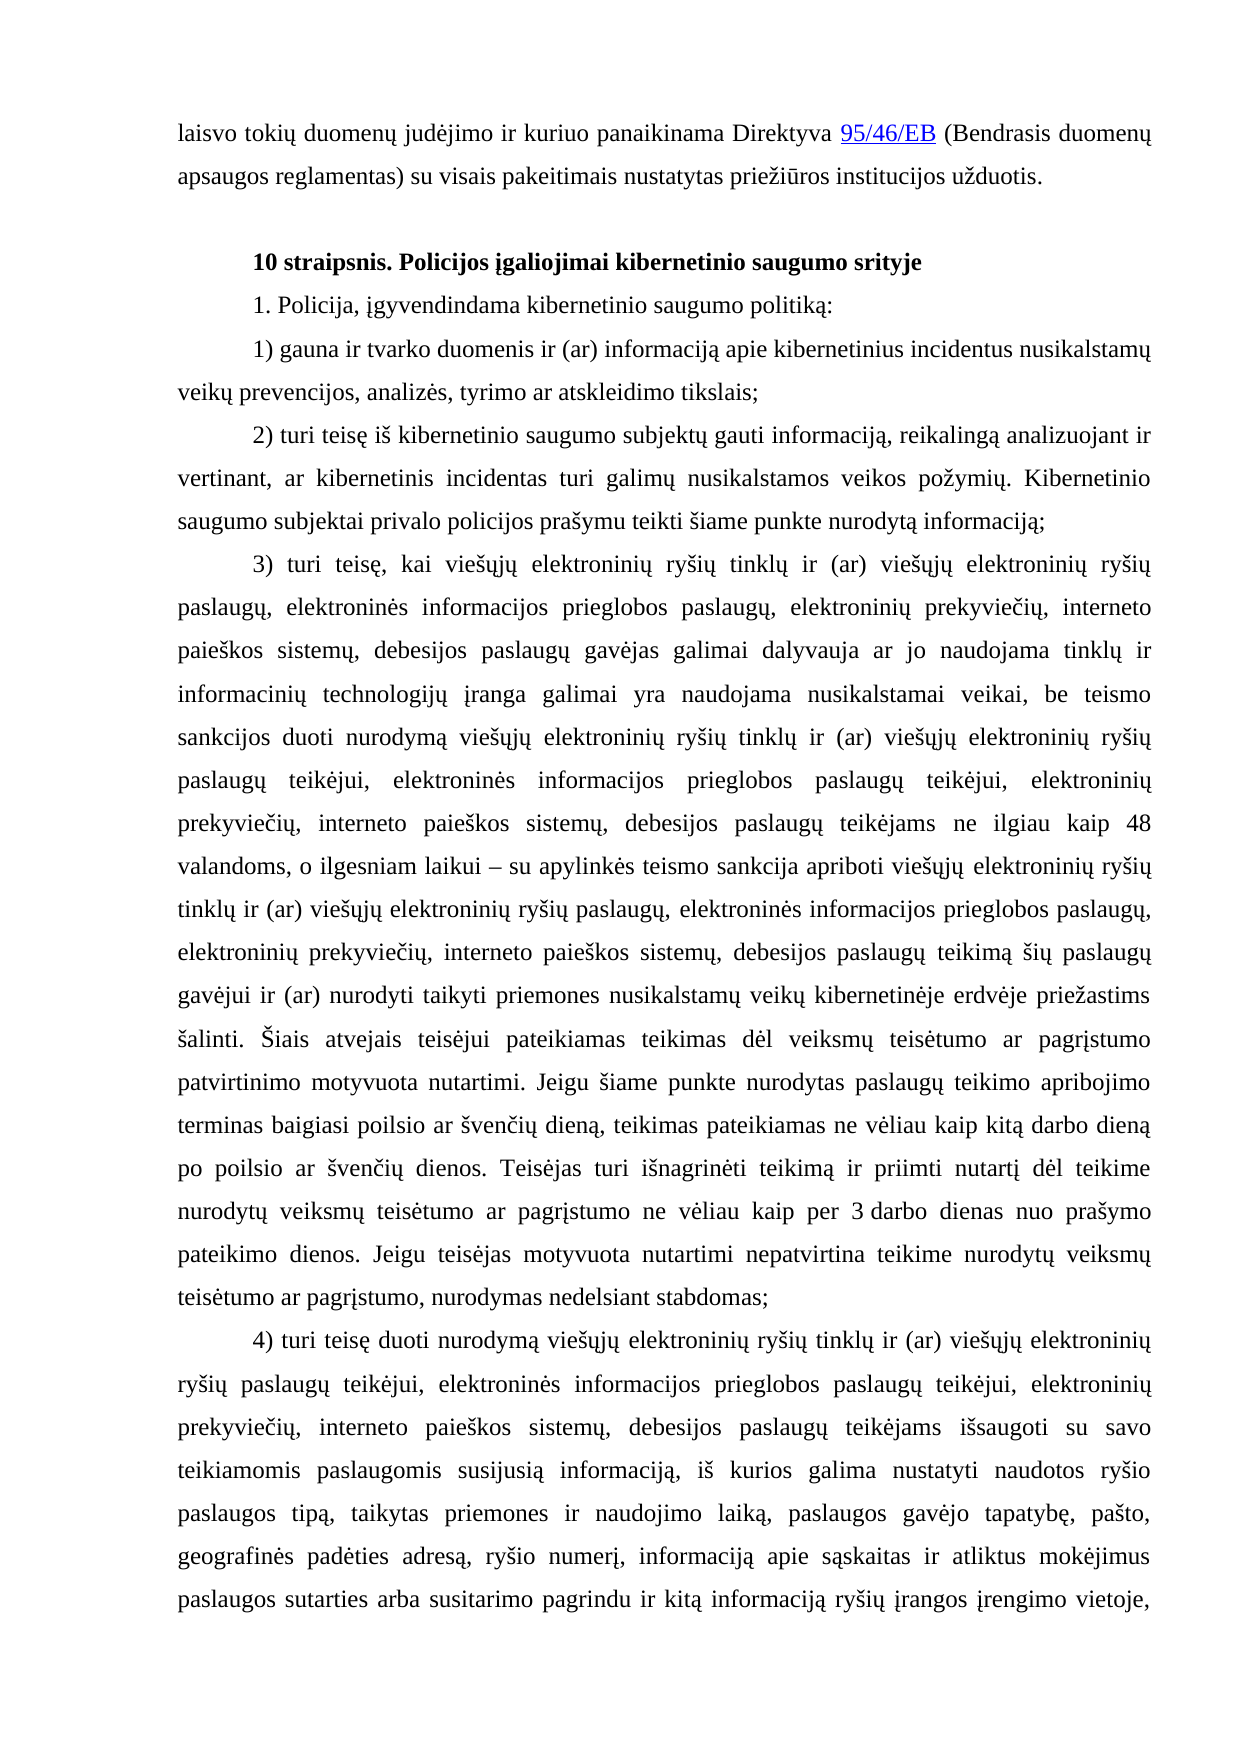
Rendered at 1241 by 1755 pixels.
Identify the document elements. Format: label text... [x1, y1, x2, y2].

text 10 straipsnis. Policijos įgaliojimai kibernetinio saugumo srityje [177, 247, 1152, 276]
text 3) turi teisę, kai viešųjų elektroninių ryšių tinklų ir (ar) viešųjų elektroninių ryšių paslaugų, elektroninės informacijos prieglobos paslaugų, elektroninių prekyviečių, interneto paieškos sistemų, debesijos paslaugų gavėjas galimai dalyvauja ar jo naudojama tinklų ir informacinių technologijų įranga galimai yra naudojama nusikalstamai veikai, be teismo sankcijos duoti nurodymą viešųjų elektroninių ryšių tinklų ir (ar) viešųjų elektroninių ryšių paslaugų teikėjui, elektroninės informacijos prieglobos paslaugų teikėjui, elektroninių prekyviečių, interneto paieškos sistemų, debesijos paslaugų teikėjams ne ilgiau kaip 48 valandoms, o ilgesniam laikui – su apylinkės teismo sankcija apriboti viešųjų elektroninių ryšių tinklų ir (ar) viešųjų elektroninių ryšių paslaugų, elektroninės informacijos prieglobos paslaugų, elektroninių prekyviečių, interneto paieškos sistemų, debesijos paslaugų teikimą šių paslaugų gavėjui ir (ar) nurodyti taikyti priemones nusikalstamų veikų kibernetinėje erdvėje priežastims šalinti. Šiais atvejais teisėjui pateikiamas teikimas dėl veiksmų teisėtumo ar pagrįstumo patvirtinimo motyvuota nutartimi. Jeigu šiame punkte nurodytas paslaugų teikimo apribojimo terminas baigiasi poilsio ar švenčių dieną, teikimas pateikiamas ne vėliau kaip kitą darbo dieną po poilsio ar švenčių dienos. Teisėjas turi išnagrinėti teikimą ir priimti nutartį dėl teikime nurodytų veiksmų teisėtumo ar pagrįstumo ne vėliau kaip per 3 darbo dienas nuo prašymo pateikimo dienos. Jeigu teisėjas motyvuota nutartimi nepatvirtina teikime nurodytų veiksmų teisėtumo ar pagrįstumo, nurodymas nedelsiant stabdomas; [177, 549, 1152, 1311]
text 1. Policija, įgyvendindama kibernetinio saugumo politiką: [177, 291, 1152, 319]
text 2) turi teisę iš kibernetinio saugumo subjektų gauti informaciją, reikalingą analizuojant ir vertinant, ar kibernetinis incidentas turi galimų nusikalstamos veikos požymių. Kibernetinio saugumo subjektai privalo policijos prašymu teikti šiame punkte nurodytą informaciją; [177, 420, 1152, 535]
text laisvo tokių duomenų judėjimo ir kuriuo panaikinama Direktyva 95/46/EB (Bendrasis duomenų apsaugos reglamentas) su visais pakeitimais nustatytas priežiūros institucijos užduotis. [177, 118, 1152, 190]
text 4) turi teisę duoti nurodymą viešųjų elektroninių ryšių tinklų ir (ar) viešųjų elektroninių ryšių paslaugų teikėjui, elektroninės informacijos prieglobos paslaugų teikėjui, elektroninių prekyviečių, interneto paieškos sistemų, debesijos paslaugų teikėjams išsaugoti su savo teikiamomis paslaugomis susijusią informaciją, iš kurios galima nustatyti naudotos ryšio paslaugos tipą, taikytas priemones ir naudojimo laiką, paslaugos gavėjo tapatybę, pašto, geografinės padėties adresą, ryšio numerį, informaciją apie sąskaitas ir atliktus mokėjimus paslaugos sutarties arba susitarimo pagrindu ir kitą informaciją ryšių įrangos įrengimo vietoje, [177, 1326, 1152, 1613]
text 1) gauna ir tvarko duomenis ir (ar) informaciją apie kibernetinius incidentus nusikalstamų veikų prevencijos, analizės, tyrimo ar atskleidimo tikslais; [177, 334, 1152, 406]
